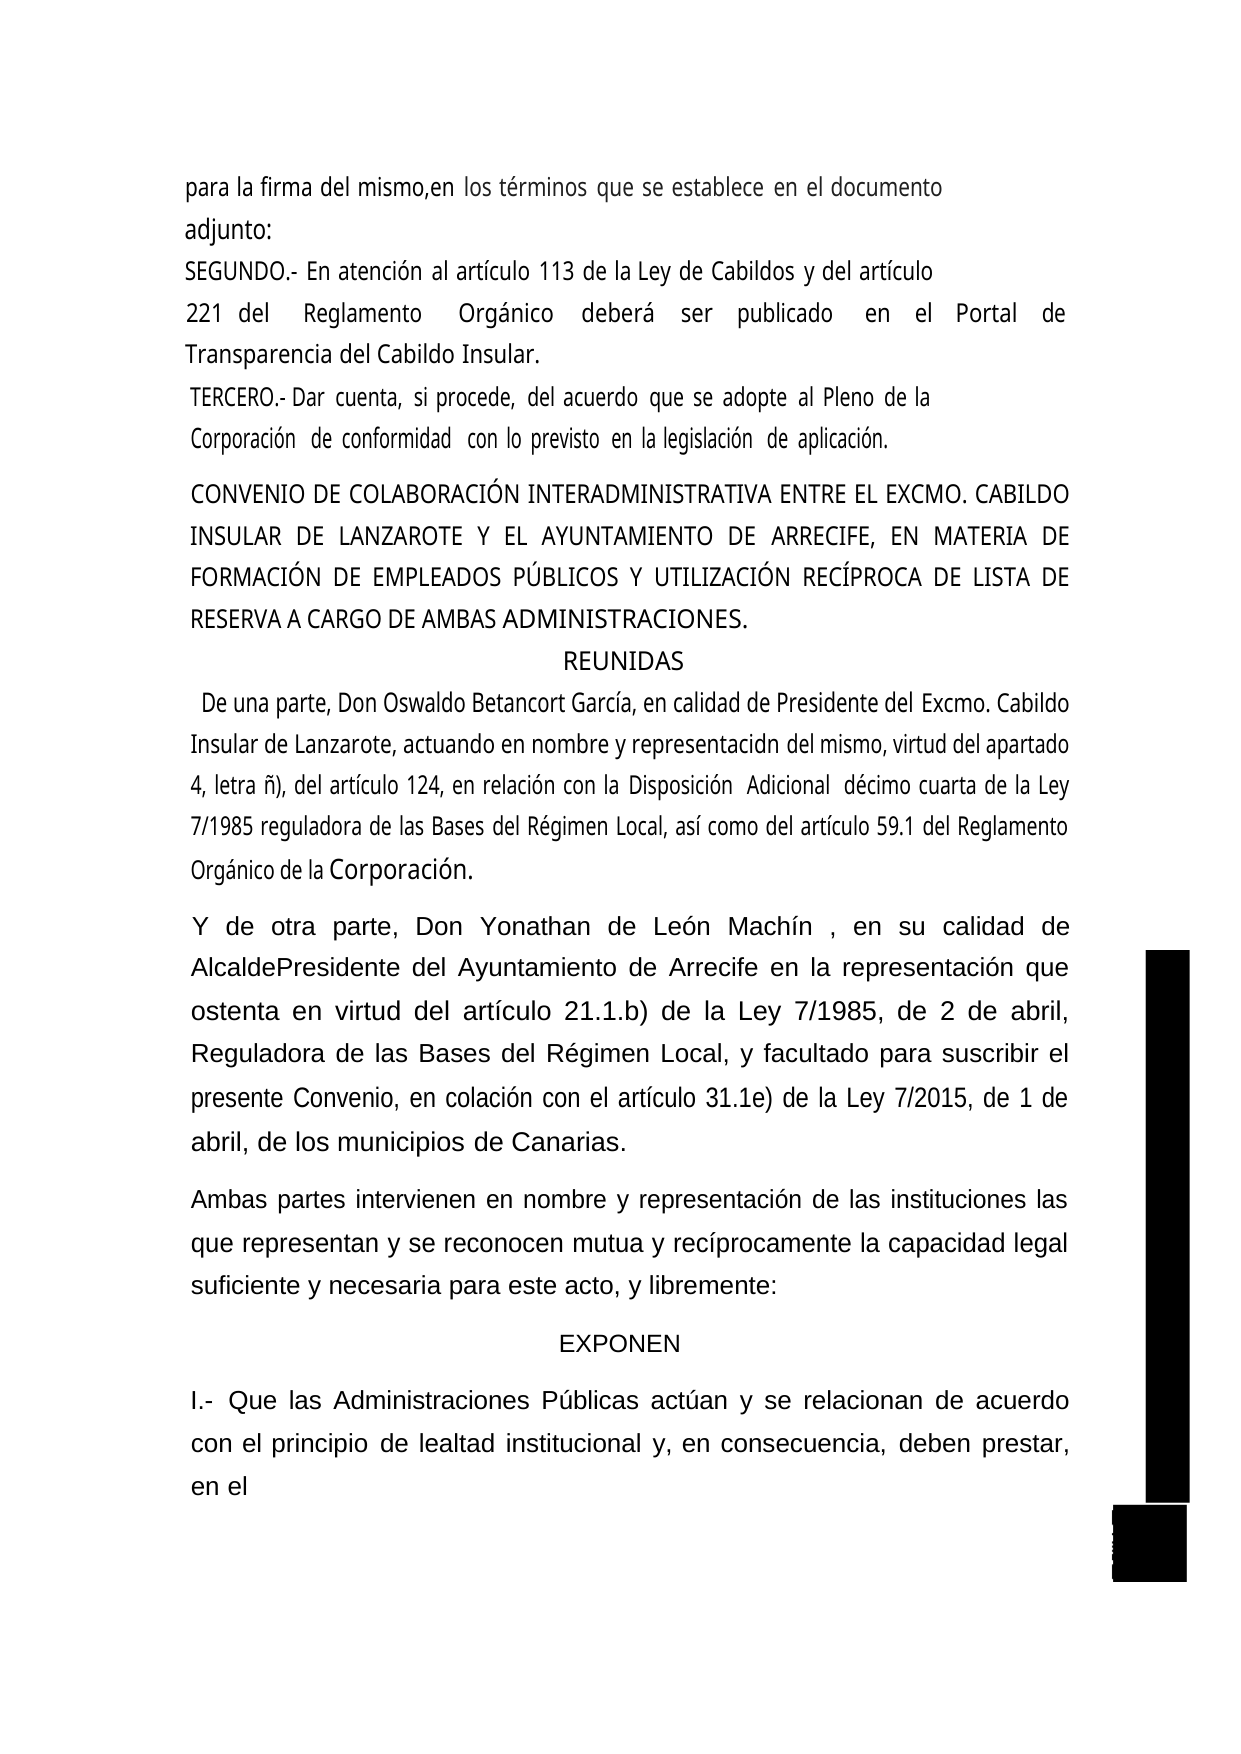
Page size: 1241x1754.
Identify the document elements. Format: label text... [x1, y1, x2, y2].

text REUNIDAS [148, 642, 1099, 678]
picture [1111, 950, 1190, 1582]
text CONVENIO DE COLABORACIÓN INTERADMINISTRATIVA ENTRE EL EXCMO. CABILDO INSULAR DE LANZAROTE Y EL AYUNTAMIENTO DE ARRECIFE, EN MATERIA DE FORMACIÓN DE EMPLEADOS PÚBLICOS Y UTILIZACIÓN RECÍPROCA DE LISTA DE RESERVA A CARGO DE AMBAS ADMINISTRACIONES. [190, 476, 1070, 636]
text De una parte, Don Oswaldo Betancort García, en calidad de Presidente del Excmo. Cabildo Insular de Lanzarote, actuando en nombre y representacidn del mismo, virtud del apartado 4, letra ñ), del artículo 124, en relación con la Disposición Adicional décimo cuarta de la Ley 7/1985 reguladora de las Bases del Régimen Local, así como del artículo 59.1 del Reglamento Orgánico de la Corporación. [190, 684, 1070, 887]
text 221 del Reglamento Orgánico deberá ser publicado en el Portal de Transparencia del Cabildo Insular. [185, 295, 1069, 372]
text I.- Que las Administraciones Públicas actúan y se relacionan de acuerdo con el principio de lealtad institucional y, en consecuencia, deben prestar, en el [190, 1385, 1070, 1501]
subtitle adjunto: [184, 209, 1201, 247]
text Ambas partes intervienen en nombre y representación de las instituciones las que representan y se reconocen mutua y recíprocamente la capacidad legal suficiente y necesaria para este acto, y libremente: [191, 1184, 1069, 1300]
text EXPONEN [148, 1329, 1091, 1358]
text SEGUNDO.- En atención al artículo 113 de la Ley de Cabildos y del artículo [184, 253, 1201, 288]
text para la firma del mismo,en los términos que se establece en el documento [185, 169, 1201, 204]
text Y de otra parte, Don Yonathan de León Machín , en su calidad de AlcaldePresidente del Ayuntamiento de Arrecife en la representación que ostenta en virtud del artículo 21.1.b) de la Ley 7/1985, de 2 de abril, Reguladora de las Bases del Régimen Local, y facultado para suscribir el presente Convenio, en colación con el artículo 31.1e) de la Ley 7/2015, de 1 de abril, de los municipios de Canarias. [191, 911, 1070, 1157]
text TERCERO.- Dar cuenta, si procede, del acuerdo que se adopte al Pleno de la [190, 378, 1201, 414]
subtitle Corporación de conformidad con lo previsto en la legislación de aplicación. [190, 418, 1201, 457]
